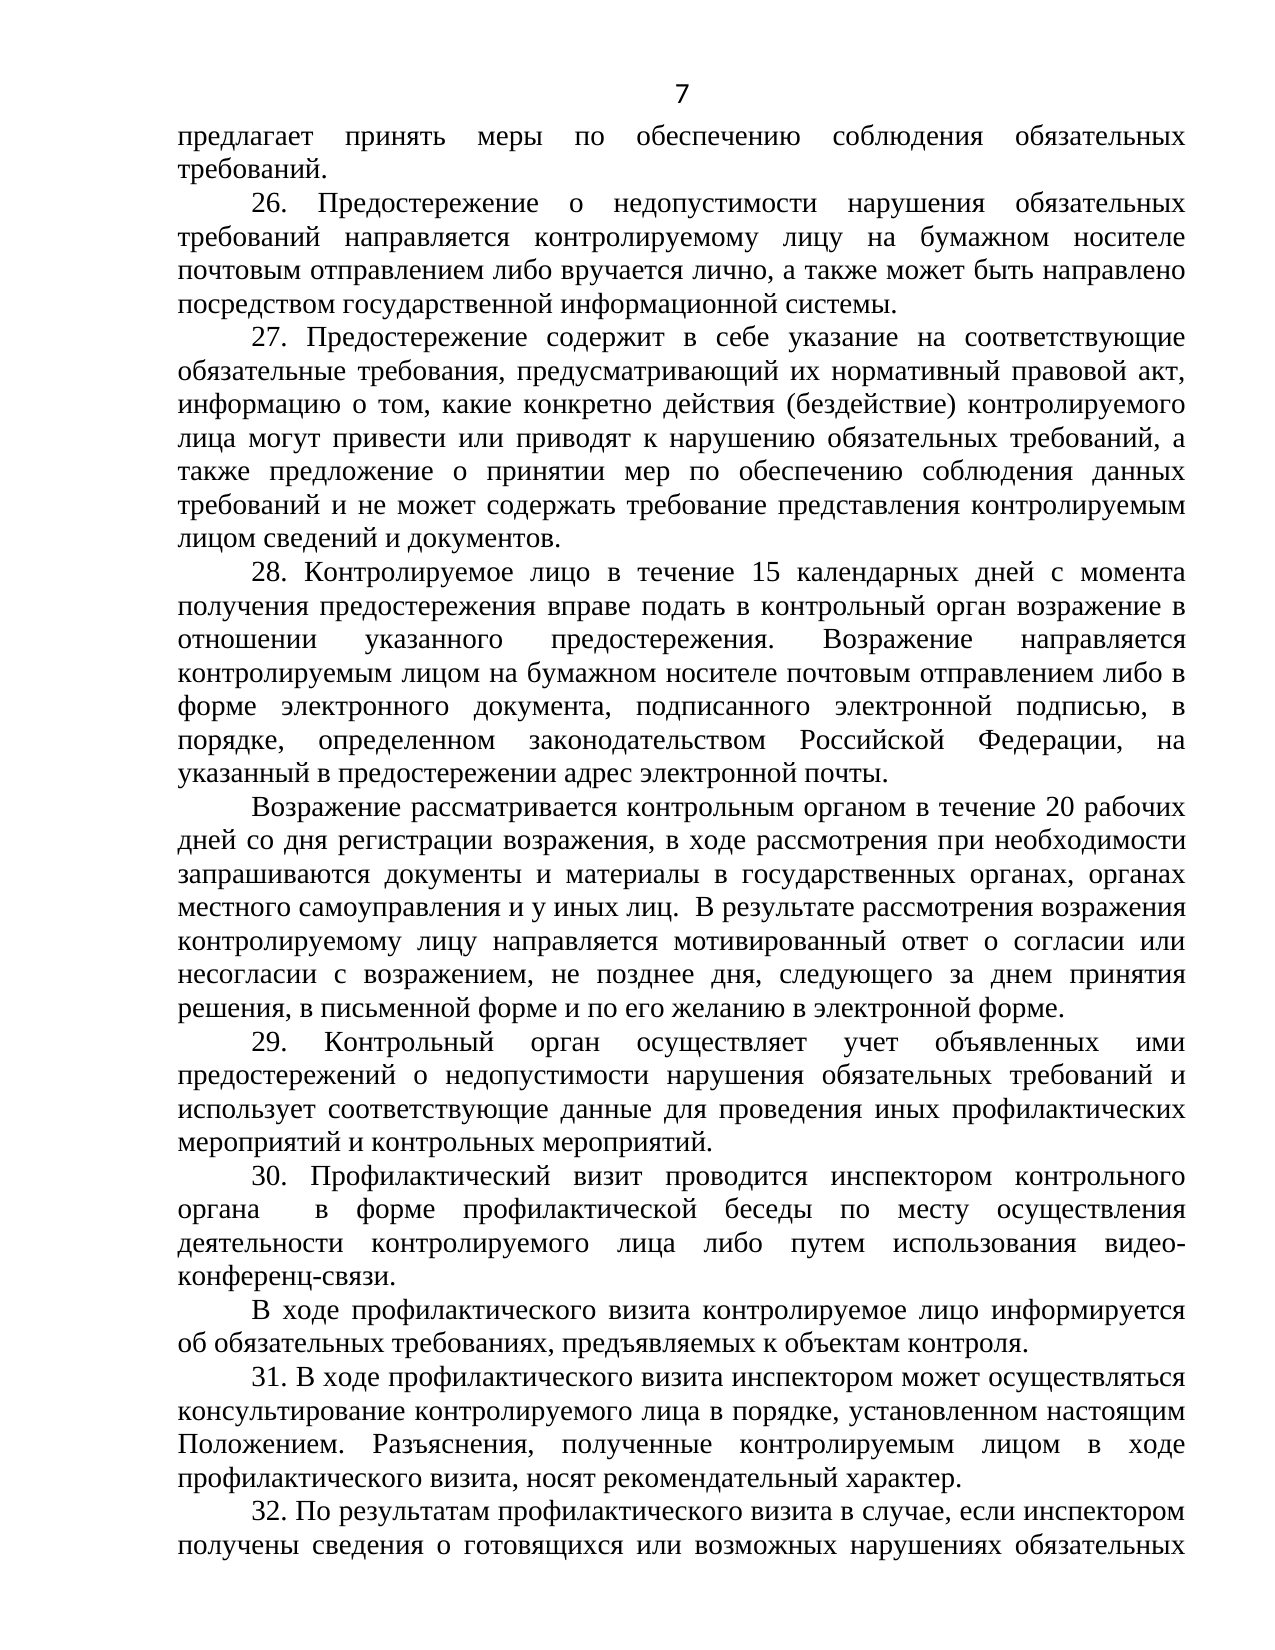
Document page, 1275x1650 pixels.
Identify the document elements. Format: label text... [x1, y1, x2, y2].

text 28. Контролируемое лицо в течение 15 календарных дней с момента получения предостережения вправе подать в контрольный орган возражение в отношении указанного предостережения. Возражение направляется контролируемым лицом на бумажном носителе почтовым отправлением либо в форме электронного документа, подписанного электронной подписью, в порядке, определенном законодательством Российской Федерации, на указанный в предостережении адрес электронной почты. [177, 554, 1186, 789]
text 32. По результатам профилактического визита в случае, если инспектором получены сведения о готовящихся или возможных нарушениях обязательных [177, 1493, 1186, 1560]
text 27. Предостережение содержит в себе указание на соответствующие обязательные требования, предусматривающий их нормативный правовой акт, информацию о том, какие конкретно действия (бездействие) контролируемого лица могут привести или приводят к нарушению обязательных требований, а также предложение о принятии мер по обеспечению соблюдения данных требований и не может содержать требование представления контролируемым лицом сведений и документов. [177, 319, 1186, 554]
text В ходе профилактического визита контролируемое лицо информируется об обязательных требованиях, предъявляемых к объектам контроля. [177, 1292, 1186, 1359]
text 31. В ходе профилактического визита инспектором может осуществляться консультирование контролируемого лица в порядке, установленном настоящим Положением. Разъяснения, полученные контролируемым лицом в ходе профилактического визита, носят рекомендательный характер. [177, 1359, 1186, 1493]
text 30. Профилактический визит проводится инспектором контрольного органа в форме профилактической беседы по месту осуществления деятельности контролируемого лица либо путем использования видео-конференц-связи. [177, 1158, 1186, 1292]
text 26. Предостережение о недопустимости нарушения обязательных требований направляется контролируемому лицу на бумажном носителе почтовым отправлением либо вручается лично, а также может быть направлено посредством государственной информационной системы. [177, 185, 1186, 319]
text 29. Контрольный орган осуществляет учет объявленных ими предостережений о недопустимости нарушения обязательных требований и использует соответствующие данные для проведения иных профилактических мероприятий и контрольных мероприятий. [177, 1024, 1186, 1158]
text предлагает принять меры по обеспечению соблюдения обязательных требований. [177, 118, 1186, 185]
text Возражение рассматривается контрольным органом в течение 20 рабочих дней со дня регистрации возражения, в ходе рассмотрения при необходимости запрашиваются документы и материалы в государственных органах, органах местного самоуправления и у иных лиц. В результате рассмотрения возражения контролируемому лицу направляется мотивированный ответ о согласии или несогласии с возражением, не позднее дня, следующего за днем принятия решения, в письменной форме и по его желанию в электронной форме. [177, 789, 1186, 1024]
